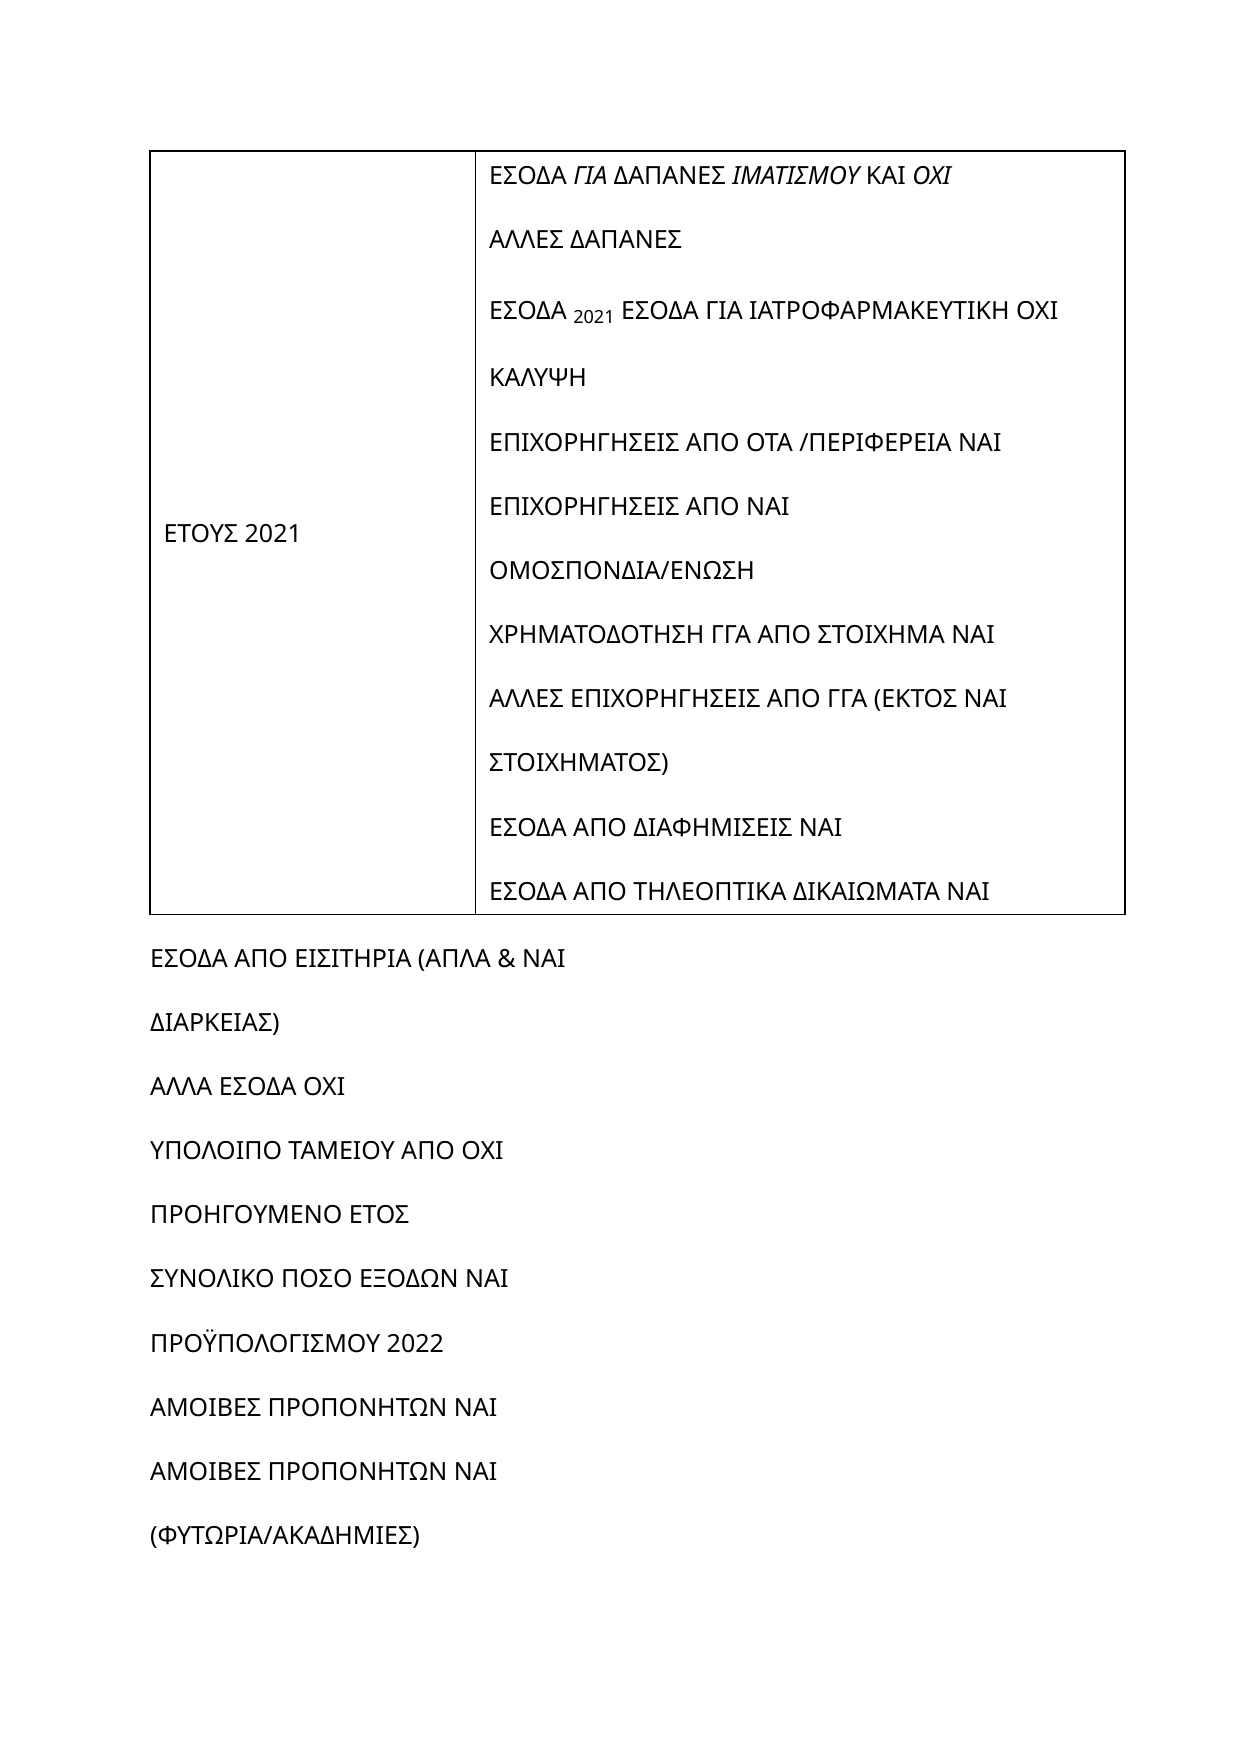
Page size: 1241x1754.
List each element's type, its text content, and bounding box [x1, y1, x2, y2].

text (ΦΥΤΩΡΙΑ/ΑΚΑΔΗΜΙΕΣ) [150, 1518, 1090, 1552]
text ΕΣΟΔΑ ΑΠΟ ΕΙΣΙΤΗΡΙΑ (ΑΠΛΑ & ΝΑΙ [150, 940, 1090, 974]
text ΠΡΟΫΠΟΛΟΓΙΣΜΟΥ 2022 [150, 1325, 1090, 1359]
text ΑΜΟΙΒΕΣ ΠΡΟΠΟΝΗΤΩΝ ΝΑΙ [150, 1454, 1090, 1488]
text ΑΜΟΙΒΕΣ ΠΡΟΠΟΝΗΤΩΝ ΝΑΙ [150, 1389, 1090, 1423]
text ΠΡΟΗΓΟΥΜΕΝΟ ΕΤΟΣ [150, 1197, 1090, 1231]
table_cell ΕΣΟΔΑ ΓΙΑ ΔΑΠΑΝΕΣ ΙΜΑΤΙΣΜΟΥ ΚΑΙ ΟΧΙ ΑΛΛΕΣ ΔΑΠΑΝΕΣ ΕΣΟΔΑ 2021 ΕΣΟΔΑ ΓΙΑ ΙΑΤΡΟΦΑΡΜΑΚΕΥΤΙΚΗ ΟΧΙ ΚΑΛΥΨΗ ΕΠΙΧΟΡΗΓΗΣΕΙΣ ΑΠΟ ΟΤΑ /ΠΕΡΙΦΕΡΕΙΑ ΝΑΙ ΕΠΙΧΟΡΗΓΗΣΕΙΣ ΑΠΟ ΝΑΙ ΟΜΟΣΠΟΝΔΙΑ/ΕΝΩΣΗ ΧΡΗΜΑΤΟΔΟΤΗΣΗ ΓΓΑ ΑΠΟ ΣΤΟΙΧΗΜΑ ΝΑΙ ΑΛΛΕΣ ΕΠΙΧΟΡΗΓΗΣΕΙΣ ΑΠΟ ΓΓΑ (ΕΚΤΟΣ ΝΑΙ ΣΤΟΙΧΗΜΑΤΟΣ) ΕΣΟΔΑ ΑΠΟ ΔΙΑΦΗΜΙΣΕΙΣ ΝΑΙ ΕΣΟΔΑ ΑΠΟ ΤΗΛΕΟΠΤΙΚΑ ΔΙΚΑΙΩΜΑΤΑ ΝΑΙ [476, 152, 1124, 914]
text ΔΙΑΡΚΕΙΑΣ) [150, 1004, 1090, 1038]
text ΥΠΟΛΟΙΠΟ ΤΑΜΕΙΟΥ ΑΠΟ ΟΧΙ [150, 1133, 1090, 1167]
table_cell ΕΤΟΥΣ 2021 [151, 152, 475, 914]
text ΣΥΝΟΛΙΚΟ ΠΟΣΟ ΕΞΟΔΩΝ ΝΑΙ [150, 1261, 1090, 1295]
text ΑΛΛΑ ΕΣΟΔΑ ΟΧΙ [150, 1069, 1090, 1103]
